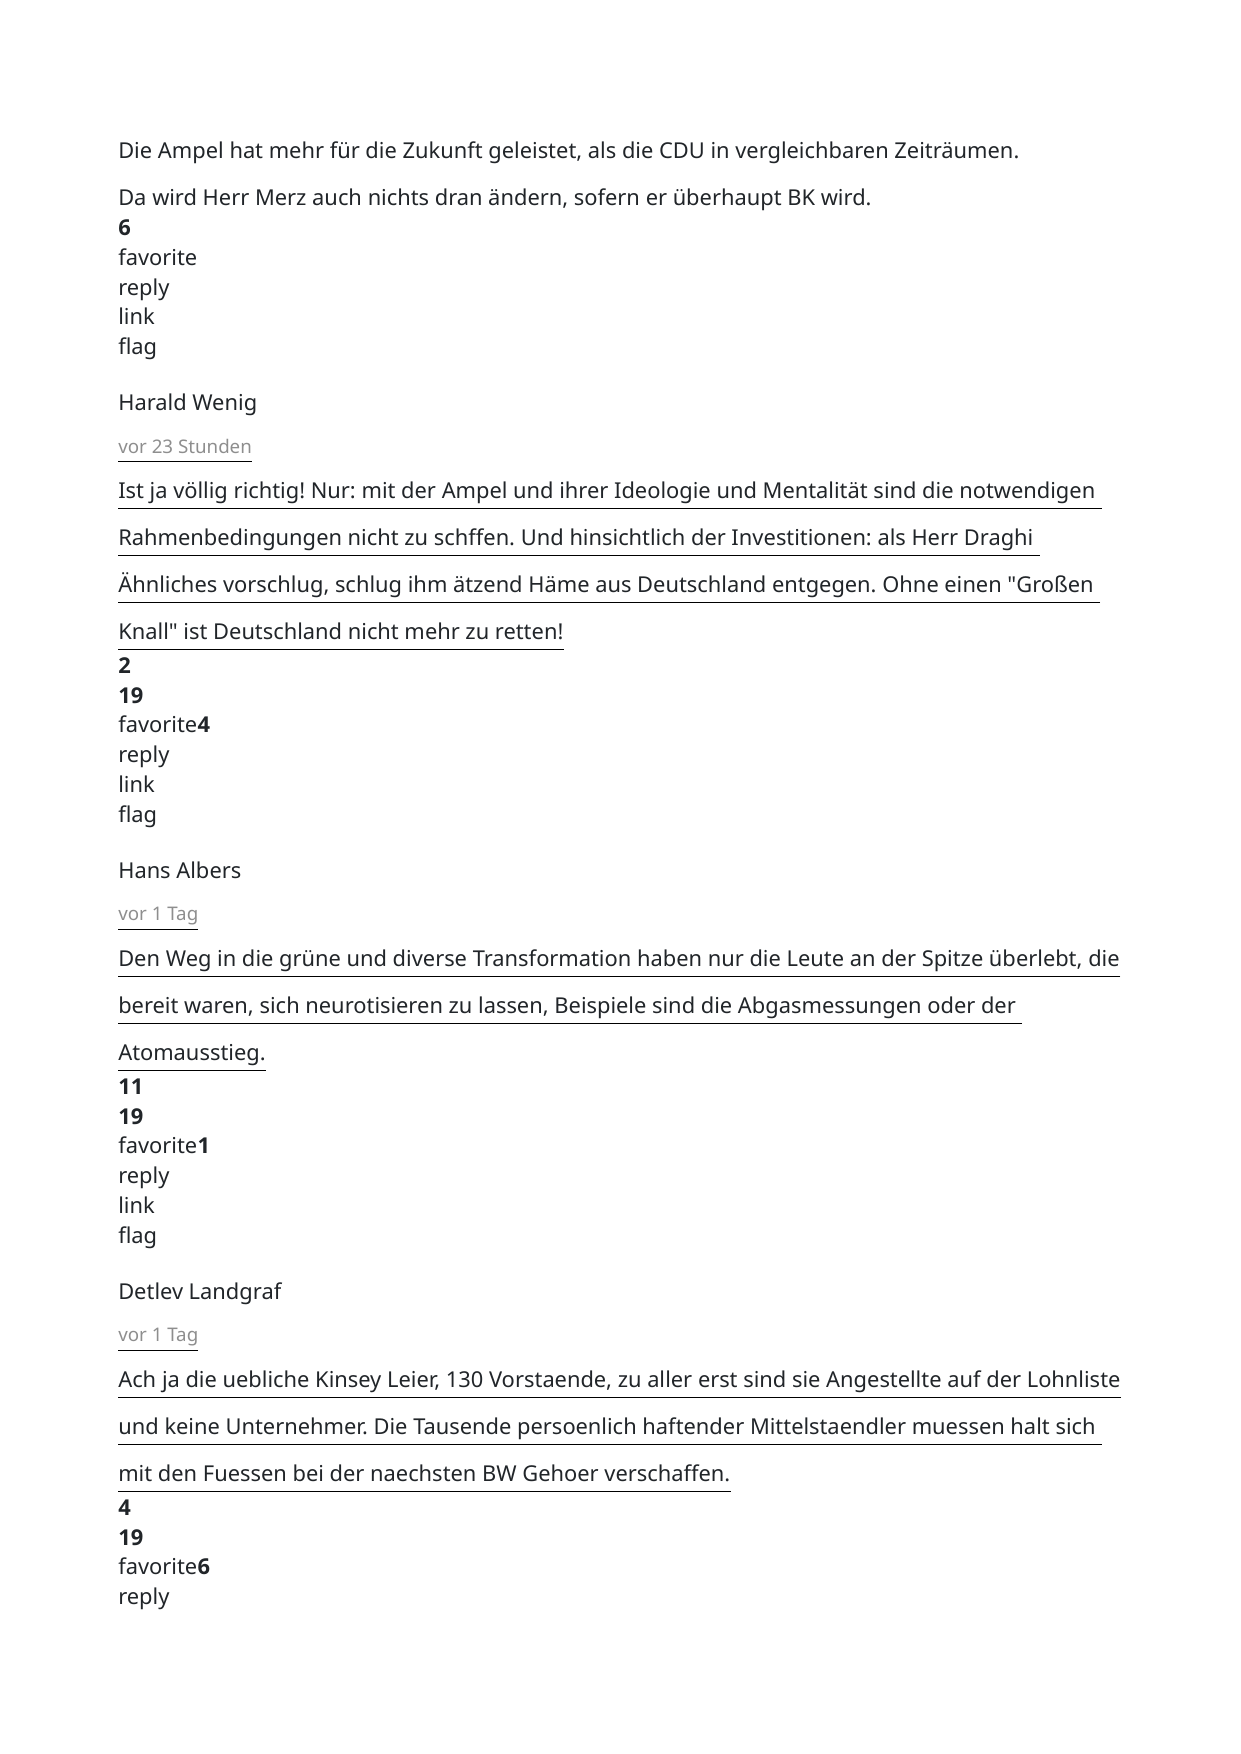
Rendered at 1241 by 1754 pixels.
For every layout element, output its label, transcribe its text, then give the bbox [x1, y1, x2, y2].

text Ist ja völlig richtig! Nur: mit der Ampel und ihrer Ideologie und Mentalität sind die notwendigen Rahmenbedingungen nicht zu schffen. Und hinsichtlich der Investitionen: als Herr Draghi Ähnliches vorschlug, schlug ihm ätzend Häme aus Deutschland entgegen. Ohne einen "Großen Knall" ist Deutschland nicht mehr zu retten! [118, 462, 1122, 650]
text 19 [118, 1101, 1122, 1130]
text link [118, 301, 1122, 331]
text vor 1 Tag [118, 1321, 1122, 1351]
text 19 [118, 1522, 1122, 1551]
text favorite [118, 242, 1122, 271]
text reply [118, 1581, 1122, 1611]
text favorite4 [118, 709, 1122, 739]
text Harald Wenig [118, 376, 1114, 417]
text 2 [118, 650, 1122, 680]
text link [118, 769, 1122, 799]
text 19 [118, 680, 1122, 709]
text vor 1 Tag [118, 901, 1122, 930]
text reply [118, 271, 1122, 301]
text 4 [118, 1492, 1122, 1522]
text favorite1 [118, 1130, 1122, 1160]
text Die Ampel hat mehr für die Zukunft geleistet, als die CDU in vergleichbaren Zeiträumen. Da wird Herr Merz auch nichts dran ändern, sofern er überhaupt BK wird. [118, 118, 1122, 212]
text Hans Albers [118, 844, 1114, 885]
text 6 [118, 212, 1122, 242]
text reply [118, 739, 1122, 769]
text und keine Unternehmer. Die Tausende persoenlich haftender Mittelstaendler muessen halt sich mit den Fuessen bei der naechsten BW Gehoer verschaffen. [118, 1398, 1122, 1492]
text favorite6 [118, 1551, 1122, 1581]
text flag [118, 799, 1122, 829]
text reply [118, 1160, 1122, 1190]
text vor 23 Stunden [118, 433, 1122, 462]
text flag [118, 331, 1122, 361]
text Den Weg in die grüne und diverse Transformation haben nur die Leute an der Spitze überlebt, die bereit waren, sich neurotisieren zu lassen, Beispiele sind die Abgasmessungen oder der Atomausstieg. [118, 930, 1122, 1071]
text flag [118, 1220, 1122, 1249]
text Ach ja die uebliche Kinsey Leier, 130 Vorstaende, zu aller erst sind sie Angestellte auf der Lohnliste [118, 1351, 1122, 1397]
text link [118, 1190, 1122, 1220]
text 11 [118, 1071, 1122, 1101]
text Detlev Landgraf [118, 1265, 1114, 1306]
